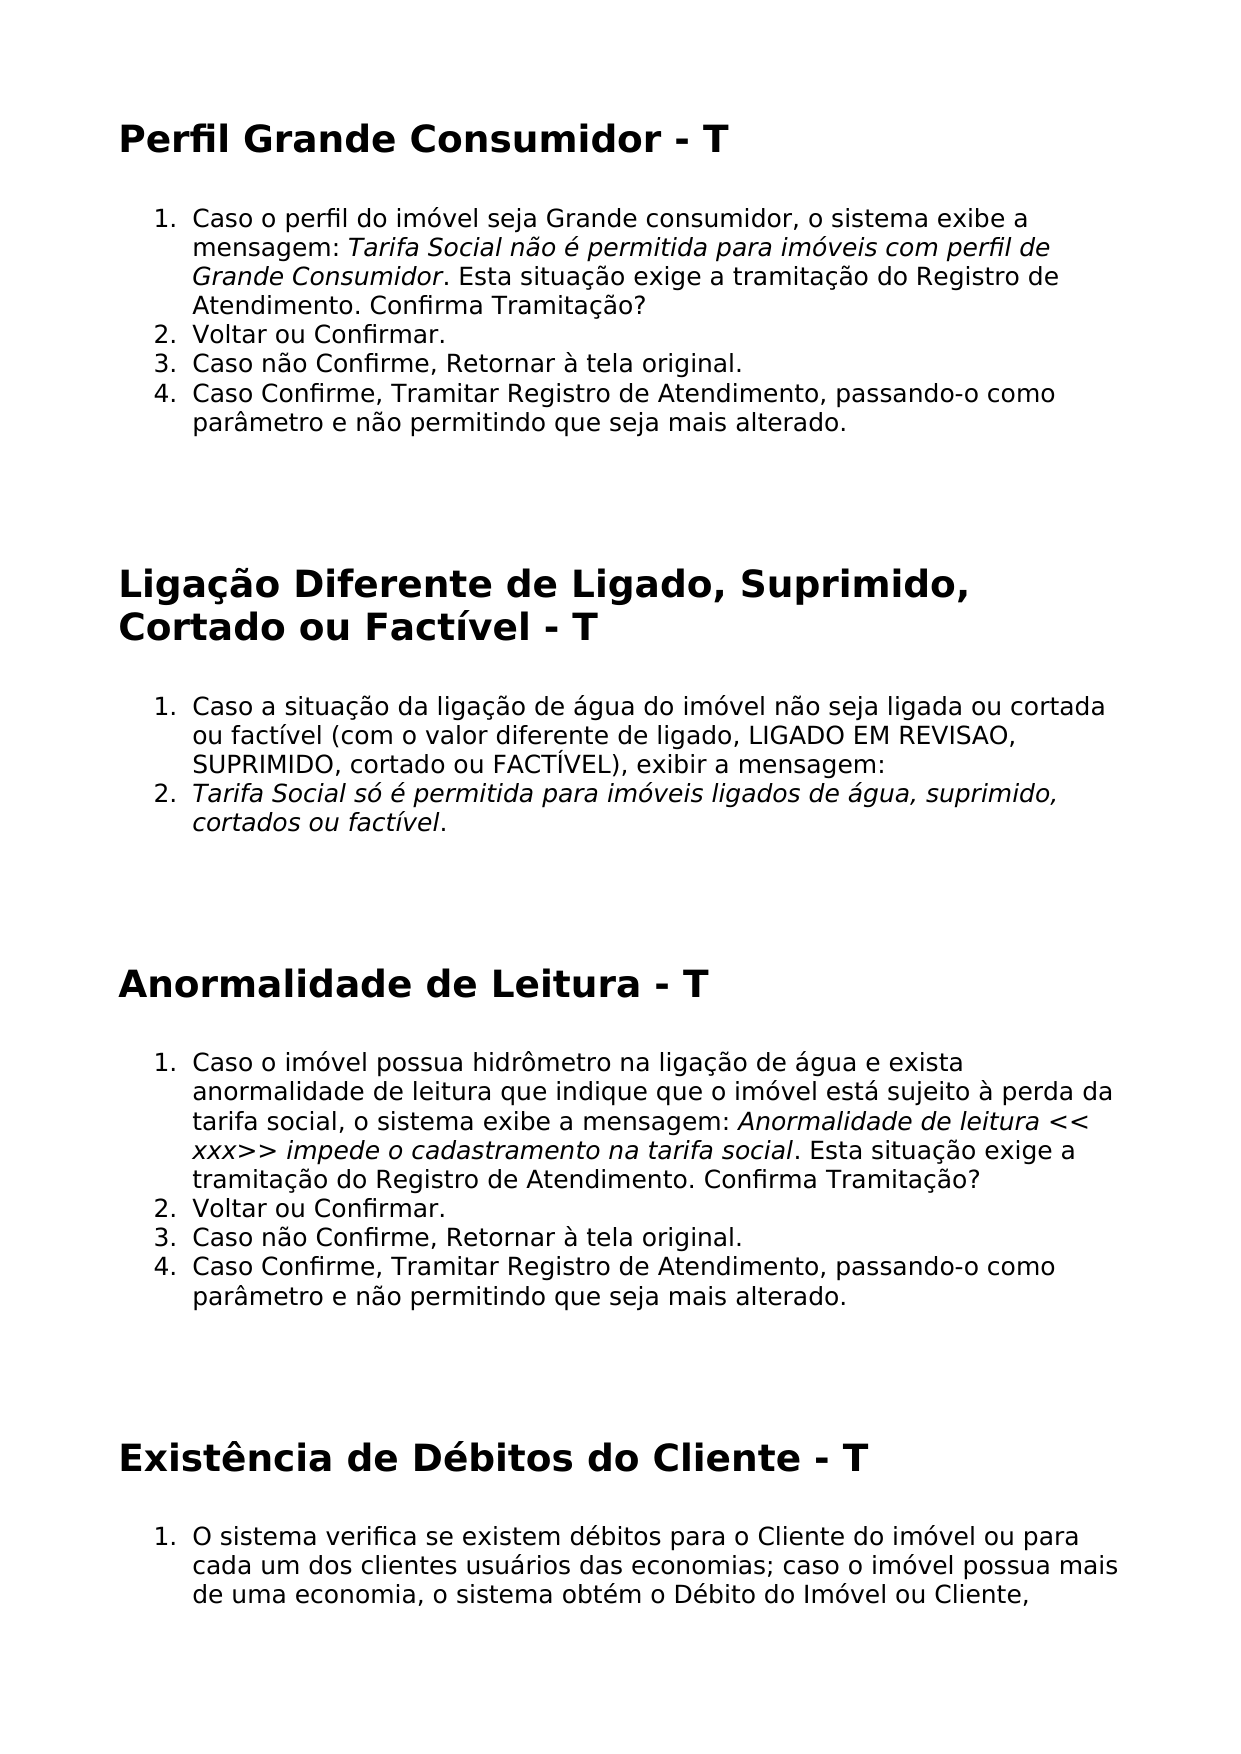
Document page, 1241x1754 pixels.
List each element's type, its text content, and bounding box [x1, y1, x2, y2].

list Caso não Confirme, Retornar à tela original. [177, 1223, 1122, 1253]
list Voltar ou Confirmar. [177, 320, 1122, 349]
list Caso o imóvel possua hidrômetro na ligação de água e exista anormalidade de leitura que indique que o imóvel está sujeito à perda da tarifa social, o sistema exibe a mensagem: Anormalidade de leitura << xxx>> impede o cadastramento na tarifa social. Esta situação exige a tramitação do Registro de Atendimento. Confirma Tramitação? [177, 1048, 1122, 1194]
subtitle Ligação Diferente de Ligado, Suprimido, Cortado ou Factível - T [118, 562, 1122, 650]
list Caso o perfil do imóvel seja Grande consumidor, o sistema exibe a mensagem: Tarifa Social não é permitida para imóveis com perfil de Grande Consumidor. Esta situação exige a tramitação do Registro de Atendimento. Confirma Tramitação? [177, 204, 1122, 320]
list Caso Confirme, Tramitar Registro de Atendimento, passando-o como parâmetro e não permitindo que seja mais alterado. [177, 1253, 1122, 1311]
list Caso a situação da ligação de água do imóvel não seja ligada ou cortada ou factível (com o valor diferente de ligado, LIGADO EM REVISAO, SUPRIMIDO, cortado ou FACTÍVEL), exibir a mensagem: [177, 692, 1122, 779]
subtitle Existência de Débitos do Cliente - T [118, 1436, 1122, 1480]
list Caso não Confirme, Retornar à tela original. [177, 349, 1122, 379]
list O sistema verifica se existem débitos para o Cliente do imóvel ou para cada um dos clientes usuários das economias; caso o imóvel possua mais de uma economia, o sistema obtém o Débito do Imóvel ou Cliente, [177, 1522, 1122, 1609]
subtitle Anormalidade de Leitura - T [118, 963, 1122, 1006]
subtitle Perfil Grande Consumidor - T [118, 118, 1122, 162]
list Tarifa Social só é permitida para imóveis ligados de água, suprimido, cortados ou factível. [177, 779, 1122, 837]
list Voltar ou Confirmar. [177, 1194, 1122, 1223]
list Caso Confirme, Tramitar Registro de Atendimento, passando-o como parâmetro e não permitindo que seja mais alterado. [177, 379, 1122, 437]
